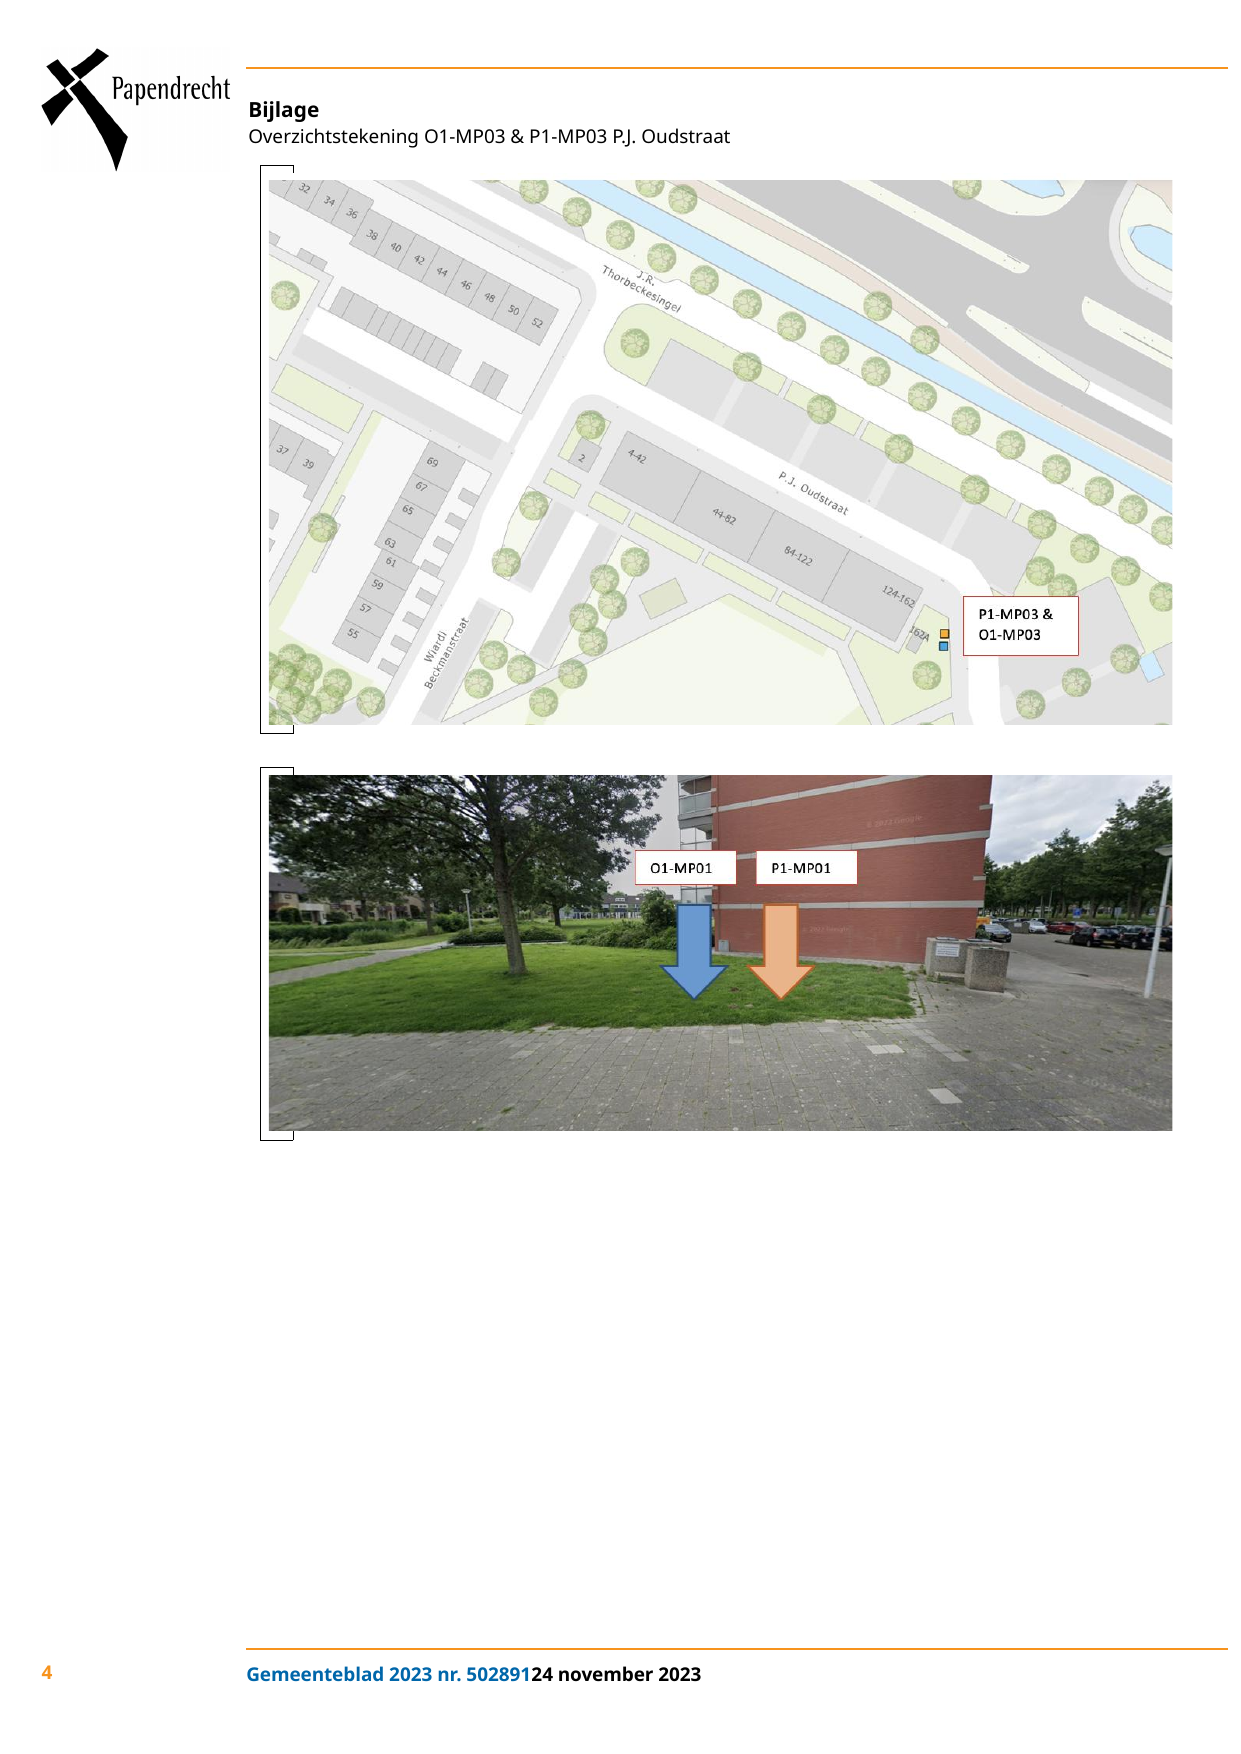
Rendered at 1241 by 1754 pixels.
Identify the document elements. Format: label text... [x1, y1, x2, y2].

picture [268, 775, 1173, 1131]
text Bijlage [248, 95, 1152, 123]
picture [268, 173, 1173, 725]
text Overzichtstekening O1-MP03 & P1-MP03 P.J. Oudstraat [248, 123, 1152, 149]
picture [41, 47, 231, 172]
